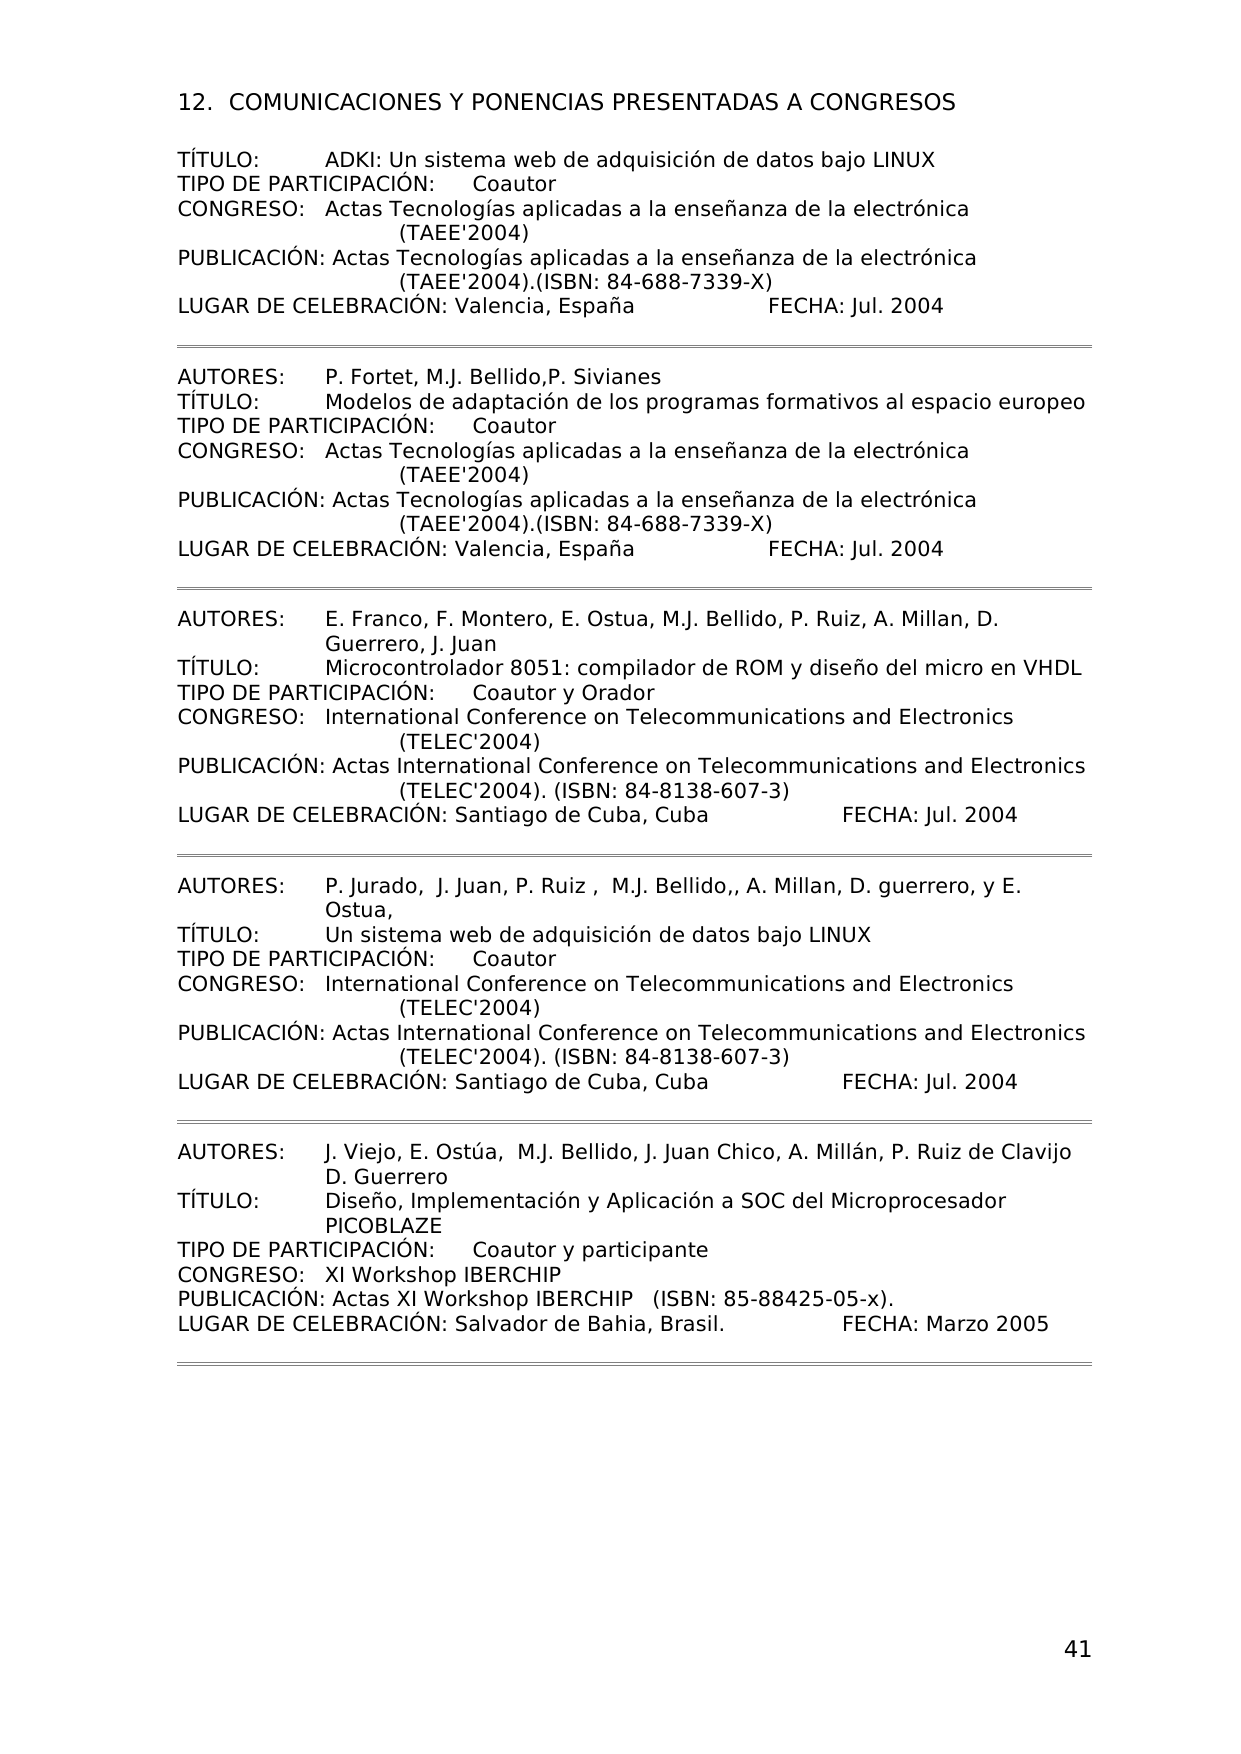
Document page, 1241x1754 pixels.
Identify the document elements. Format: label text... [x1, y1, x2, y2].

text CONGRESO: Actas Tecnologías aplicadas a la enseñanza de la electrónica [177, 196, 1092, 221]
text LUGAR DE CELEBRACIÓN: Santiago de Cuba, Cuba FECHA: Jul. 2004 [177, 803, 1092, 827]
text TIPO DE PARTICIPACIÓN: Coautor [177, 947, 1092, 972]
text LUGAR DE CELEBRACIÓN: Valencia, España FECHA: Jul. 2004 [177, 294, 1092, 319]
text TIPO DE PARTICIPACIÓN: Coautor y participante [177, 1238, 1092, 1263]
text AUTORES: P. Jurado, J. Juan, P. Ruiz , M.J. Bellido,, A. Millan, D. guerrero, y E. Ostua, [177, 874, 1092, 923]
text PUBLICACIÓN: Actas Tecnologías aplicadas a la enseñanza de la electrónica [177, 245, 1092, 270]
text (TELEC'2004) [177, 729, 1092, 754]
text PUBLICACIÓN: Actas International Conference on Telecommunications and Electronics [177, 1021, 1092, 1045]
text (TAEE'2004) [177, 463, 1092, 487]
text LUGAR DE CELEBRACIÓN: Santiago de Cuba, Cuba FECHA: Jul. 2004 [177, 1069, 1092, 1094]
text CONGRESO: Actas Tecnologías aplicadas a la enseñanza de la electrónica [177, 438, 1092, 463]
text (TELEC'2004) [177, 996, 1092, 1021]
text TÍTULO: Modelos de adaptación de los programas formativos al espacio europeo [177, 389, 1092, 414]
text TIPO DE PARTICIPACIÓN: Coautor [177, 172, 1092, 196]
text TIPO DE PARTICIPACIÓN: Coautor [177, 414, 1092, 438]
text AUTORES: P. Fortet, M.J. Bellido,P. Sivianes [177, 365, 1092, 389]
text TÍTULO: Microcontrolador 8051: compilador de ROM y diseño del micro en VHDL [177, 656, 1092, 681]
text CONGRESO: International Conference on Telecommunications and Electronics [177, 972, 1092, 996]
text PUBLICACIÓN: Actas Tecnologías aplicadas a la enseñanza de la electrónica [177, 487, 1092, 512]
text TIPO DE PARTICIPACIÓN: Coautor y Orador [177, 681, 1092, 705]
text (TELEC'2004). (ISBN: 84-8138-607-3) [177, 778, 1092, 803]
text TÍTULO: ADKI: Un sistema web de adquisición de datos bajo LINUX [177, 147, 1092, 172]
text CONGRESO: XI Workshop IBERCHIP [177, 1263, 1092, 1287]
text (TAEE'2004).(ISBN: 84-688-7339-X) [177, 512, 1092, 536]
text CONGRESO: International Conference on Telecommunications and Electronics [177, 705, 1092, 729]
text LUGAR DE CELEBRACIÓN: Salvador de Bahia, Brasil. FECHA: Marzo 2005 [177, 1312, 1092, 1336]
text (TELEC'2004). (ISBN: 84-8138-607-3) [177, 1045, 1092, 1069]
text (TAEE'2004) [177, 221, 1092, 245]
text (TAEE'2004).(ISBN: 84-688-7339-X) [177, 270, 1092, 294]
text LUGAR DE CELEBRACIÓN: Valencia, España FECHA: Jul. 2004 [177, 536, 1092, 561]
text PUBLICACIÓN: Actas XI Workshop IBERCHIP (ISBN: 85-88425-05-x). [177, 1287, 1092, 1312]
text PUBLICACIÓN: Actas International Conference on Telecommunications and Electronics [177, 754, 1092, 778]
text AUTORES: J. Viejo, E. Ostúa, M.J. Bellido, J. Juan Chico, A. Millán, P. Ruiz de Clavijo D. Guerrero [177, 1140, 1092, 1189]
text TÍTULO: Un sistema web de adquisición de datos bajo LINUX [177, 923, 1092, 947]
text AUTORES: E. Franco, F. Montero, E. Ostua, M.J. Bellido, P. Ruiz, A. Millan, D. Guerrero, J. Juan [177, 607, 1092, 656]
text TÍTULO: Diseño, Implementación y Aplicación a SOC del Microprocesador PICOBLAZE [177, 1189, 1092, 1238]
